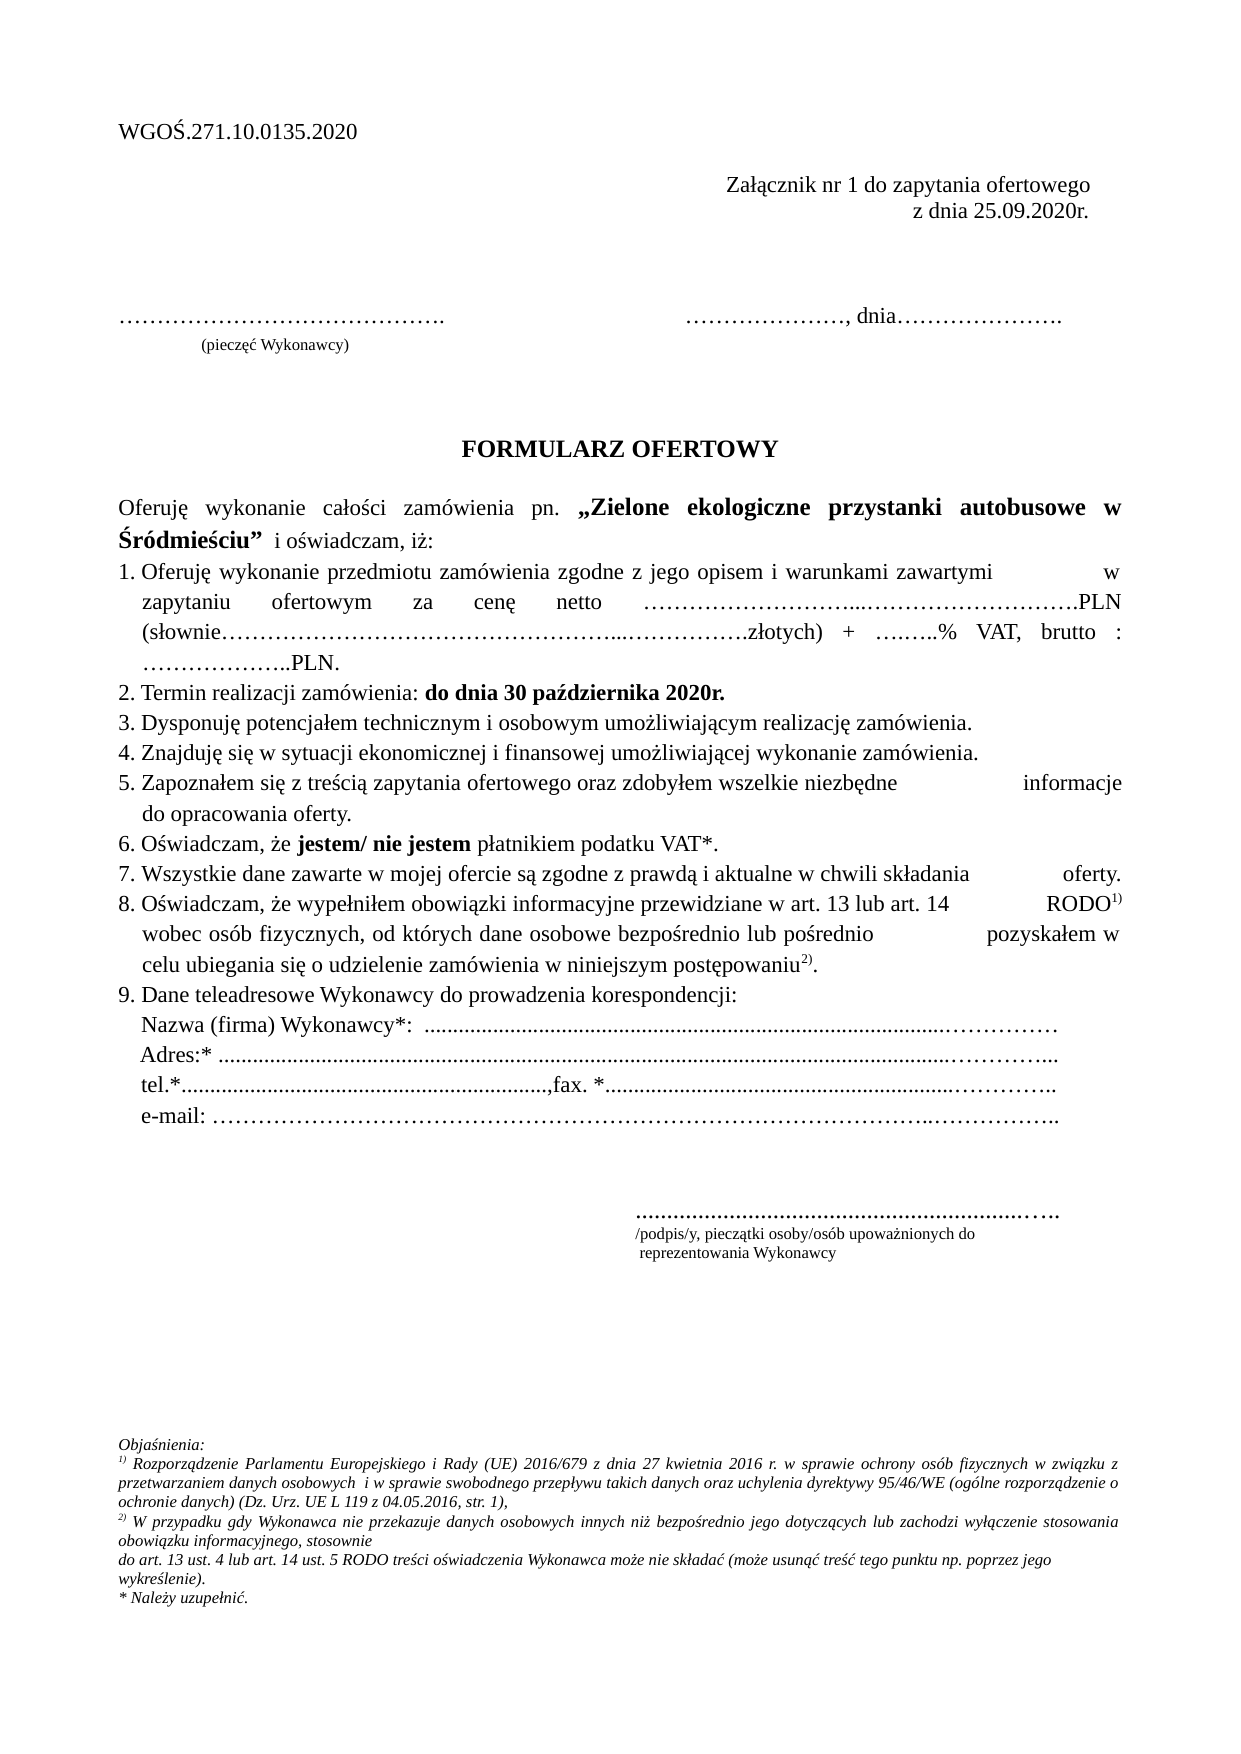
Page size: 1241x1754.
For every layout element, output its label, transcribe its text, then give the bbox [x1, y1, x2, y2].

text z dnia 25.09.2020r. [649, 197, 1122, 223]
text 4. Znajduję się w sytuacji ekonomicznej i finansowej umożliwiającej wykonanie zamówienia. [118, 739, 1122, 766]
text 6. Oświadczam, że jestem/ nie jestem płatnikiem podatku VAT*. [118, 830, 1122, 856]
text 1) Rozporządzenie Parlamentu Europejskiego i Rady (UE) 2016/679 z dnia 27 kwietnia 2016 r. w sprawie ochrony osób fizycznych w związku z przetwarzaniem danych osobowych i w sprawie swobodnego przepływu takich danych oraz uchylenia dyrektywy 95/46/WE (ogólne rozporządzenie o ochronie danych) (Dz. Urz. UE L 119 z 04.05.2016, str. 1), [118, 1454, 1122, 1511]
text 8..Oświadczam, że wypełniłem obowiązki informacyjne przewidziane w art. 13 lub art. 14 …RODO1) wobec osób fizycznych, od których dane osobowe bezpośrednio lub pośrednio pozyskałem w celu ubiegania się o udzielenie zamówienia w niniejszym postępowaniu2). [118, 890, 1122, 977]
text ..............................................................….. /podpis/y, pieczątki osoby/osób upoważnionych do [635, 1195, 1122, 1243]
text WGOŚ.271.10.0135.2020 Załącznik nr 1 do zapytania ofertowego [118, 118, 1122, 197]
text 2) W przypadku gdy Wykonawca nie przekazuje danych osobowych innych niż bezpośrednio jego dotyczących lub zachodzi wyłączenie stosowania obowiązku informacyjnego, stosownie [118, 1511, 1122, 1550]
text Nazwa (firma) Wykonawcy*: ...........................................................................................…………… [118, 1011, 1122, 1037]
text Oferuję wykonanie całości zamówienia pn. „Zielone ekologiczne przystanki autobusowe w Śródmieściu” i oświadczam, iż: [118, 492, 1122, 554]
text (pieczęć Wykonawcy) [118, 329, 1122, 355]
text 2. Termin realizacji zamówienia: do dnia 30 października 2020r. [118, 679, 1122, 705]
text Adres:* ................................................................................................................................…………... [118, 1041, 1122, 1068]
text 9..Dane teleadresowe Wykonawcy do prowadzenia korespondencji: [118, 981, 1122, 1007]
text 5..Zapoznałem się z treścią zapytania ofertowego oraz zdobyłem wszelkie niezbędne … informacje do opracowania oferty. [118, 769, 1122, 826]
text reprezentowania Wykonawcy [635, 1243, 1122, 1262]
text 7..Wszystkie dane zawarte w mojej ofercie są zgodne z prawdą i aktualne w chwili składania …oferty. [118, 860, 1122, 886]
text 1..Oferuję wykonanie przedmiotu zamówienia zgodne z jego opisem i warunkami zawartymi w zapytaniu ofertowym za cenę netto ………………………...……………………….PLN (słownie……………………………………………...…………….złotych) + ….…..% VAT, brutto :………………..PLN. [118, 558, 1122, 675]
text do art. 13 ust. 4 lub art. 14 ust. 5 RODO treści oświadczenia Wykonawca może nie składać (może usunąć treść tego punktu np. poprzez jego wykreślenie). [118, 1550, 1122, 1588]
text e-mail: …………………………………………………………………………………..…………….. [118, 1102, 1122, 1128]
text * Należy uzupełnić. [118, 1588, 1122, 1607]
text ……………………………………. …………………, dnia…………………. [118, 303, 1122, 329]
text tel.*................................................................,fax. *.............................................................………….. [118, 1071, 1122, 1098]
text 3. Dysponuję potencjałem technicznym i osobowym umożliwiającym realizację zamówienia. [118, 709, 1122, 735]
text Objaśnienia: [118, 1435, 1122, 1454]
text FORMULARZ OFERTOWY [118, 434, 1122, 463]
